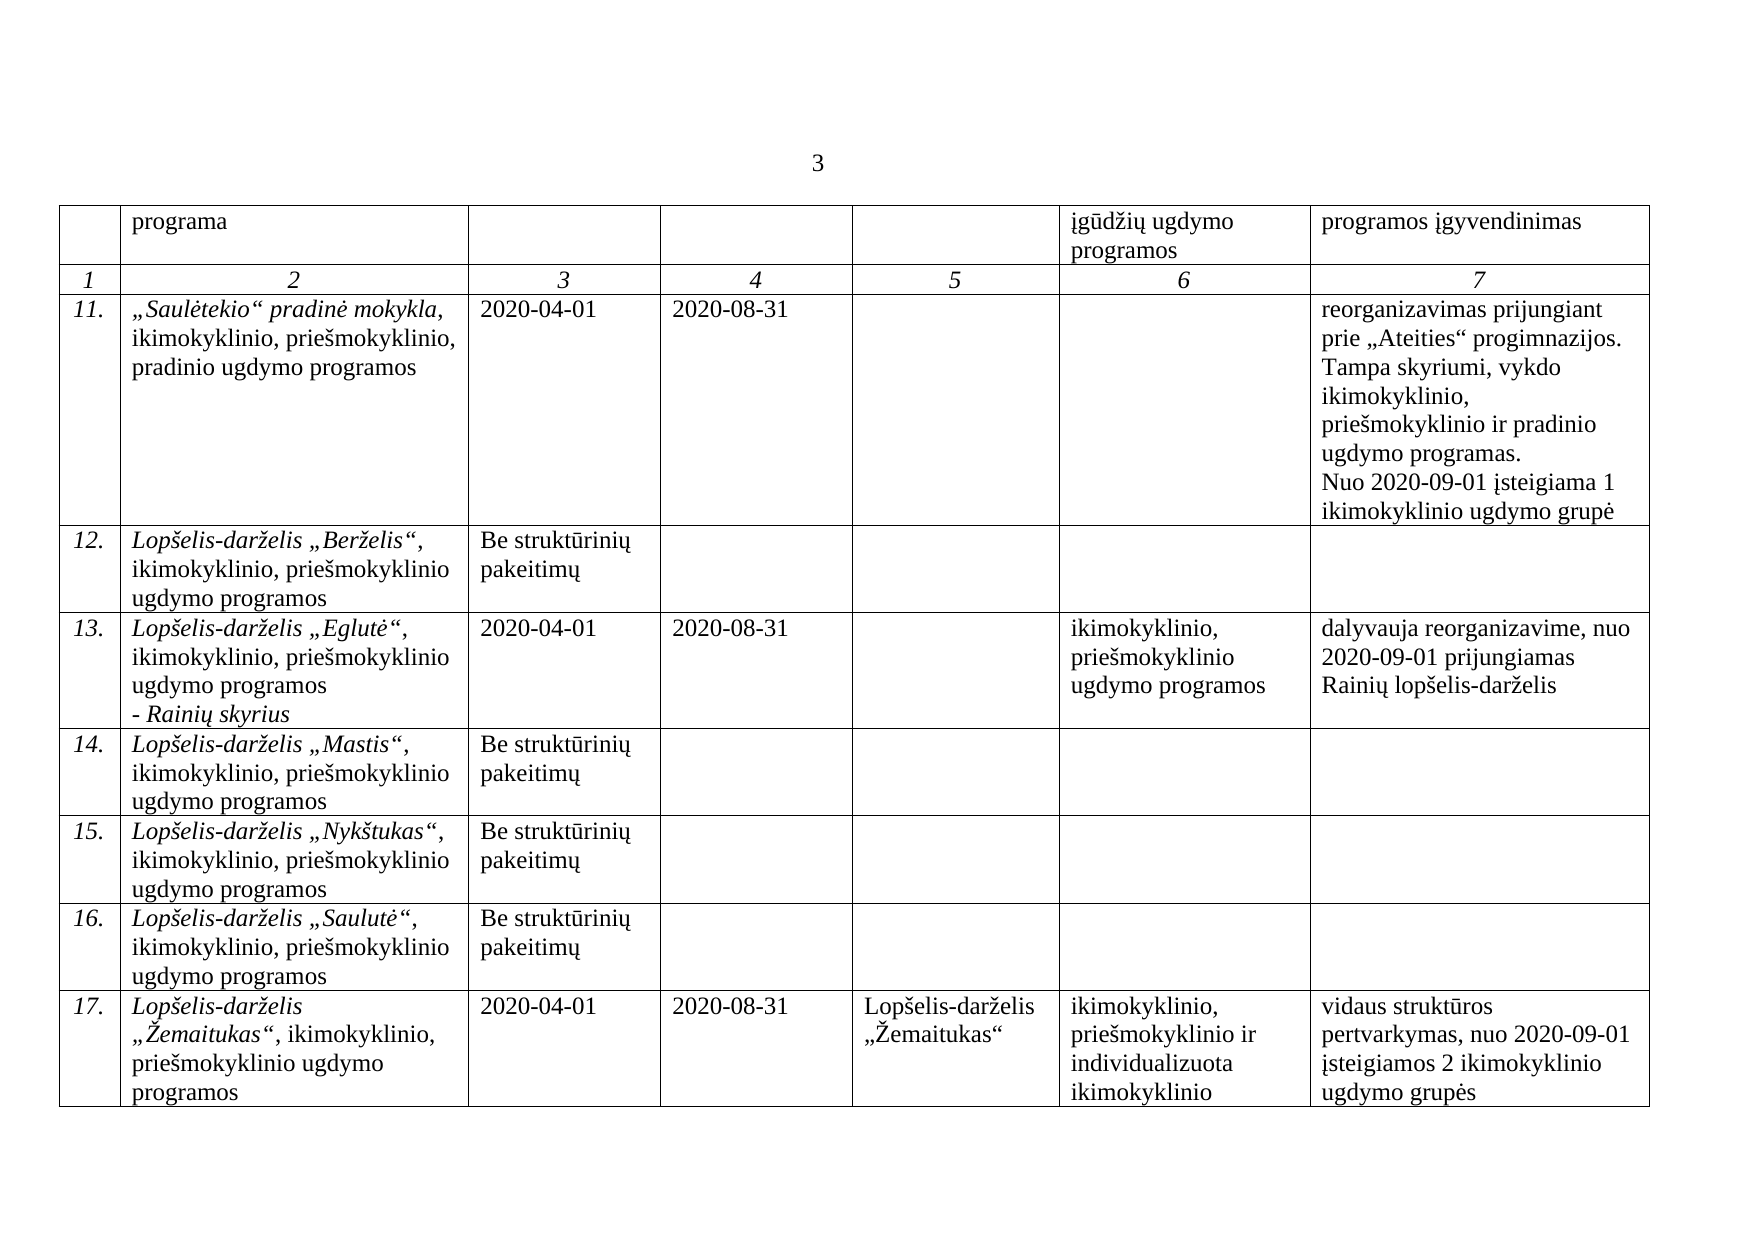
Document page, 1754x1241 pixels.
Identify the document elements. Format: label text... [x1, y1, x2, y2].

table_cell [661, 526, 852, 612]
table_cell 2020-04-01 [469, 613, 660, 728]
table_cell 14. [60, 729, 120, 815]
table_cell [1060, 729, 1310, 815]
table_cell [1311, 526, 1649, 612]
table_cell Be struktūrinių pakeitimų [469, 904, 660, 990]
table_cell [853, 729, 1059, 815]
table_cell [853, 613, 1059, 728]
table_cell Be struktūrinių pakeitimų [469, 816, 660, 902]
table_cell [853, 295, 1059, 524]
table_cell 11. [60, 295, 120, 524]
table_cell 2020-04-01 [469, 991, 660, 1106]
table_cell 7 [1311, 265, 1649, 293]
table_cell [853, 816, 1059, 902]
table_cell [1311, 816, 1649, 902]
table_cell [1060, 904, 1310, 990]
table_cell 1 [60, 265, 120, 293]
table_cell Be struktūrinių pakeitimų [469, 526, 660, 612]
table_cell 2020-08-31 [661, 295, 852, 524]
table_cell vidaus struktūros pertvarkymas, nuo 2020-09-01 įsteigiamos 2 ikimokyklinio ugdymo grupės [1311, 991, 1649, 1106]
table_cell [661, 904, 852, 990]
table_cell 2020-04-01 [469, 295, 660, 524]
table_cell Be struktūrinių pakeitimų [469, 729, 660, 815]
table_cell 2020-08-31 [661, 991, 852, 1106]
table_cell Lopšelis-darželis „Žemaitukas“, ikimokyklinio, priešmokyklinio ugdymo programos [121, 991, 468, 1106]
table_cell 17. [60, 991, 120, 1106]
table_cell [1060, 295, 1310, 524]
table_cell 4 [661, 265, 852, 293]
table_cell [661, 729, 852, 815]
table_cell reorganizavimas prijungiant prie „Ateities“ progimnazijos. Tampa skyriumi, vykdo ikimokyklinio, priešmokyklinio ir pradinio ugdymo programas. Nuo 2020-09-01 įsteigiama 1 ikimokyklinio ugdymo grupė [1311, 295, 1649, 524]
table_cell [1060, 526, 1310, 612]
table_cell [60, 206, 120, 264]
table_cell [661, 816, 852, 902]
table_cell [853, 206, 1059, 264]
table_cell 6 [1060, 265, 1310, 293]
table_cell dalyvauja reorganizavime, nuo 2020-09-01 prijungiamas Rainių lopšelis-darželis [1311, 613, 1649, 728]
table_cell programos įgyvendinimas [1311, 206, 1649, 264]
table_cell 5 [853, 265, 1059, 293]
table_cell 13. [60, 613, 120, 728]
table_cell [853, 526, 1059, 612]
table_cell „Saulėtekio“ pradinė mokykla, ikimokyklinio, priešmokyklinio, pradinio ugdymo programos [121, 295, 468, 524]
table_cell [1311, 904, 1649, 990]
table_cell [469, 206, 660, 264]
table_cell 16. [60, 904, 120, 990]
table_cell Lopšelis-darželis „Eglutė“, ikimokyklinio, priešmokyklinio ugdymo programos - Rainių skyrius [121, 613, 468, 728]
table_cell Lopšelis-darželis „Mastis“, ikimokyklinio, priešmokyklinio ugdymo programos [121, 729, 468, 815]
table_cell 12. [60, 526, 120, 612]
table_cell [853, 904, 1059, 990]
table_cell Lopšelis-darželis „Žemaitukas“ [853, 991, 1059, 1106]
table_cell 2020-08-31 [661, 613, 852, 728]
table_cell Lopšelis-darželis „Saulutė“, ikimokyklinio, priešmokyklinio ugdymo programos [121, 904, 468, 990]
table_cell 3 [469, 265, 660, 293]
table_cell ikimokyklinio, priešmokyklinio ugdymo programos [1060, 613, 1310, 728]
table_cell [1311, 729, 1649, 815]
table_cell Lopšelis-darželis „Berželis“, ikimokyklinio, priešmokyklinio ugdymo programos [121, 526, 468, 612]
table_cell programa [121, 206, 468, 264]
table_cell įgūdžių ugdymo programos [1060, 206, 1310, 264]
table_cell [661, 206, 852, 264]
table_cell ikimokyklinio, priešmokyklinio ir individualizuota ikimokyklinio [1060, 991, 1310, 1106]
table_cell 2 [121, 265, 468, 293]
table_cell 15. [60, 816, 120, 902]
table_cell Lopšelis-darželis „Nykštukas“, ikimokyklinio, priešmokyklinio ugdymo programos [121, 816, 468, 902]
table_cell [1060, 816, 1310, 902]
